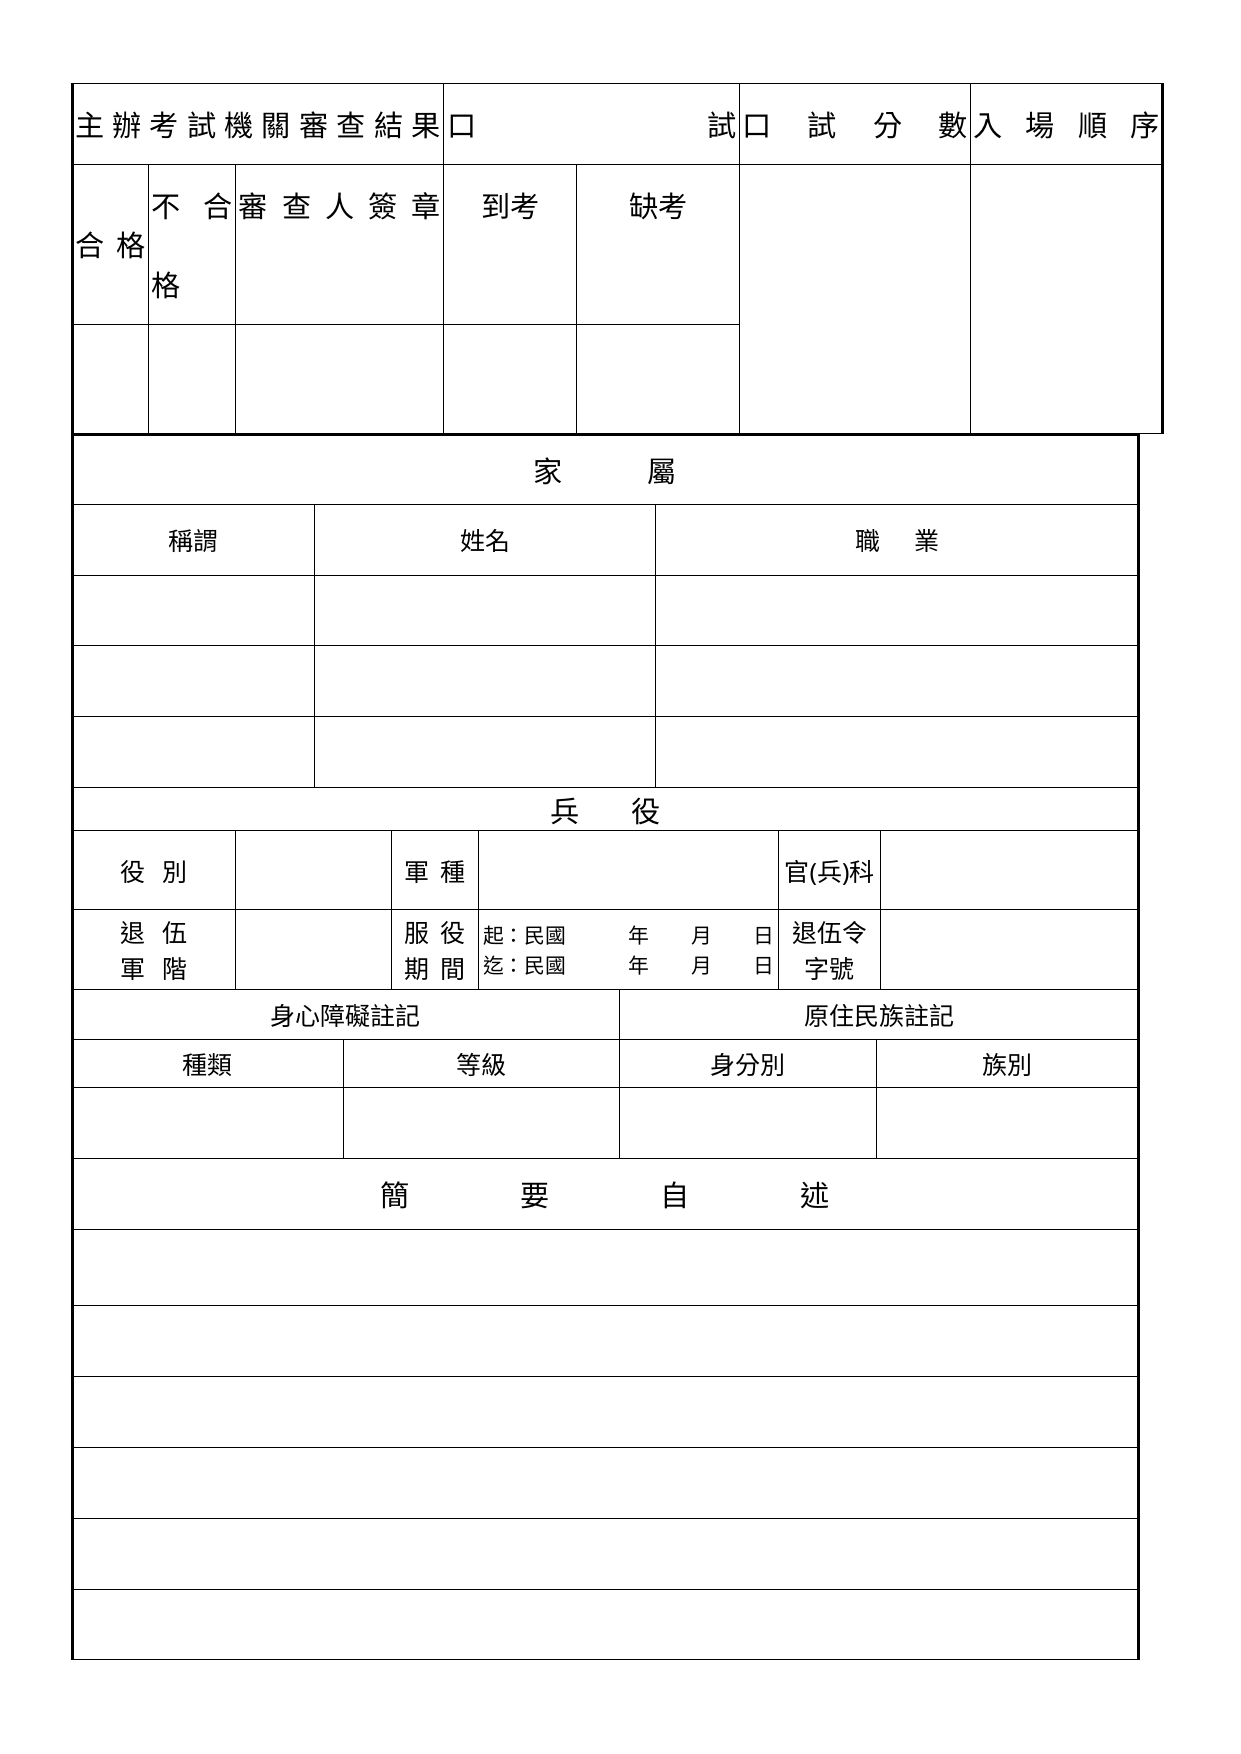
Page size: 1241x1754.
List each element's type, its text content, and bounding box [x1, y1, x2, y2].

table_cell [1140, 1376, 1153, 1447]
table_cell [1153, 1589, 1162, 1659]
table_cell 職 業 [656, 505, 1137, 574]
table_cell [1140, 1305, 1153, 1376]
table_cell 起：民國 年 月 日 迄：民國 年 月 日 [479, 910, 778, 989]
table_cell [74, 1448, 1137, 1518]
table_cell [74, 325, 148, 433]
table_cell 役 別 [74, 831, 235, 909]
table_cell 原住民族註記 [620, 990, 1137, 1039]
table_cell [1153, 787, 1162, 830]
table_cell [74, 1519, 1137, 1588]
table_cell 族別 [877, 1040, 1137, 1087]
table_cell [1153, 1518, 1162, 1588]
table_cell [1140, 909, 1153, 989]
table_cell [74, 717, 314, 787]
table_cell [1140, 645, 1153, 716]
table_cell [1140, 1087, 1153, 1158]
table_cell [1140, 575, 1153, 645]
table_cell [444, 325, 576, 433]
table_cell [74, 646, 314, 716]
table_cell 官(兵)科 [779, 831, 880, 909]
table_cell [1153, 989, 1162, 1039]
table_cell [1153, 1158, 1162, 1229]
table_cell 不合格 [149, 165, 235, 323]
table_cell 兵 役 [74, 788, 1137, 830]
table_cell 審查人簽章 [236, 165, 443, 323]
table_cell [315, 717, 655, 787]
table_cell [1153, 1087, 1162, 1158]
table_cell [74, 1306, 1137, 1376]
table_cell 身分別 [620, 1040, 876, 1087]
table_cell [1140, 787, 1153, 830]
table_cell [1140, 1039, 1153, 1087]
table_cell [656, 646, 1137, 716]
table_cell [1153, 504, 1162, 574]
table_cell 種類 [74, 1040, 343, 1087]
table_cell [1140, 434, 1153, 504]
table_cell [656, 717, 1137, 787]
table_cell 姓名 [315, 505, 655, 574]
table_cell [1153, 1039, 1162, 1087]
table_cell 退 伍 軍 階 [74, 910, 235, 989]
table_cell [74, 1088, 343, 1158]
table_cell [1153, 909, 1162, 989]
table_cell [74, 1590, 1137, 1659]
table_cell [1153, 434, 1162, 504]
table_cell [1140, 716, 1153, 787]
table_cell 口試 [444, 84, 739, 164]
table_cell [74, 1230, 1137, 1305]
table_cell 簡 要 自 述 [74, 1159, 1137, 1229]
table_cell [1153, 1447, 1162, 1518]
table_cell 入場順序 [971, 84, 1161, 164]
table_cell 缺考 [577, 165, 739, 323]
table_cell [236, 910, 391, 989]
table_cell [740, 165, 970, 433]
table_cell 軍 種 [392, 831, 478, 909]
table_cell 等級 [344, 1040, 619, 1087]
table_cell [1153, 645, 1162, 716]
table_cell [479, 831, 778, 909]
table_cell 稱謂 [74, 505, 314, 574]
table_cell [1140, 1589, 1153, 1659]
table_cell 合格 [74, 165, 148, 323]
table_cell 服 役 期 間 [392, 910, 478, 989]
table_cell [1153, 1376, 1162, 1447]
table_cell [315, 576, 655, 645]
table_cell [315, 646, 655, 716]
table_cell [74, 576, 314, 645]
table_cell [1153, 1305, 1162, 1376]
table_cell 退伍令 字號 [779, 910, 880, 989]
table_cell 口試分數 [740, 84, 970, 164]
table_cell 到考 [444, 165, 576, 323]
table_cell 主辦考試機關審查結果 [74, 84, 443, 164]
table_cell [971, 165, 1161, 433]
table_cell [877, 1088, 1137, 1158]
table_cell [344, 1088, 619, 1158]
table_cell [881, 831, 1137, 909]
table_cell [1140, 830, 1153, 909]
table_cell [1140, 989, 1153, 1039]
table_cell 身心障礙註記 [74, 990, 619, 1039]
table_cell [1153, 575, 1162, 645]
table_cell [577, 325, 739, 433]
table_cell [1153, 1229, 1162, 1305]
table_cell 家 屬 [74, 436, 1137, 504]
table_cell [620, 1088, 876, 1158]
table_cell [1153, 830, 1162, 909]
table_cell [236, 325, 443, 433]
table_cell [236, 831, 391, 909]
table_cell [656, 576, 1137, 645]
table_cell [1140, 1158, 1153, 1229]
table_cell [149, 325, 235, 433]
table_cell [1140, 1447, 1153, 1518]
table_cell [1140, 1229, 1153, 1305]
table_cell [1140, 1518, 1153, 1588]
table_cell [881, 910, 1137, 989]
table_cell [74, 1377, 1137, 1447]
table_cell [1140, 504, 1153, 574]
table_cell [1153, 716, 1162, 787]
